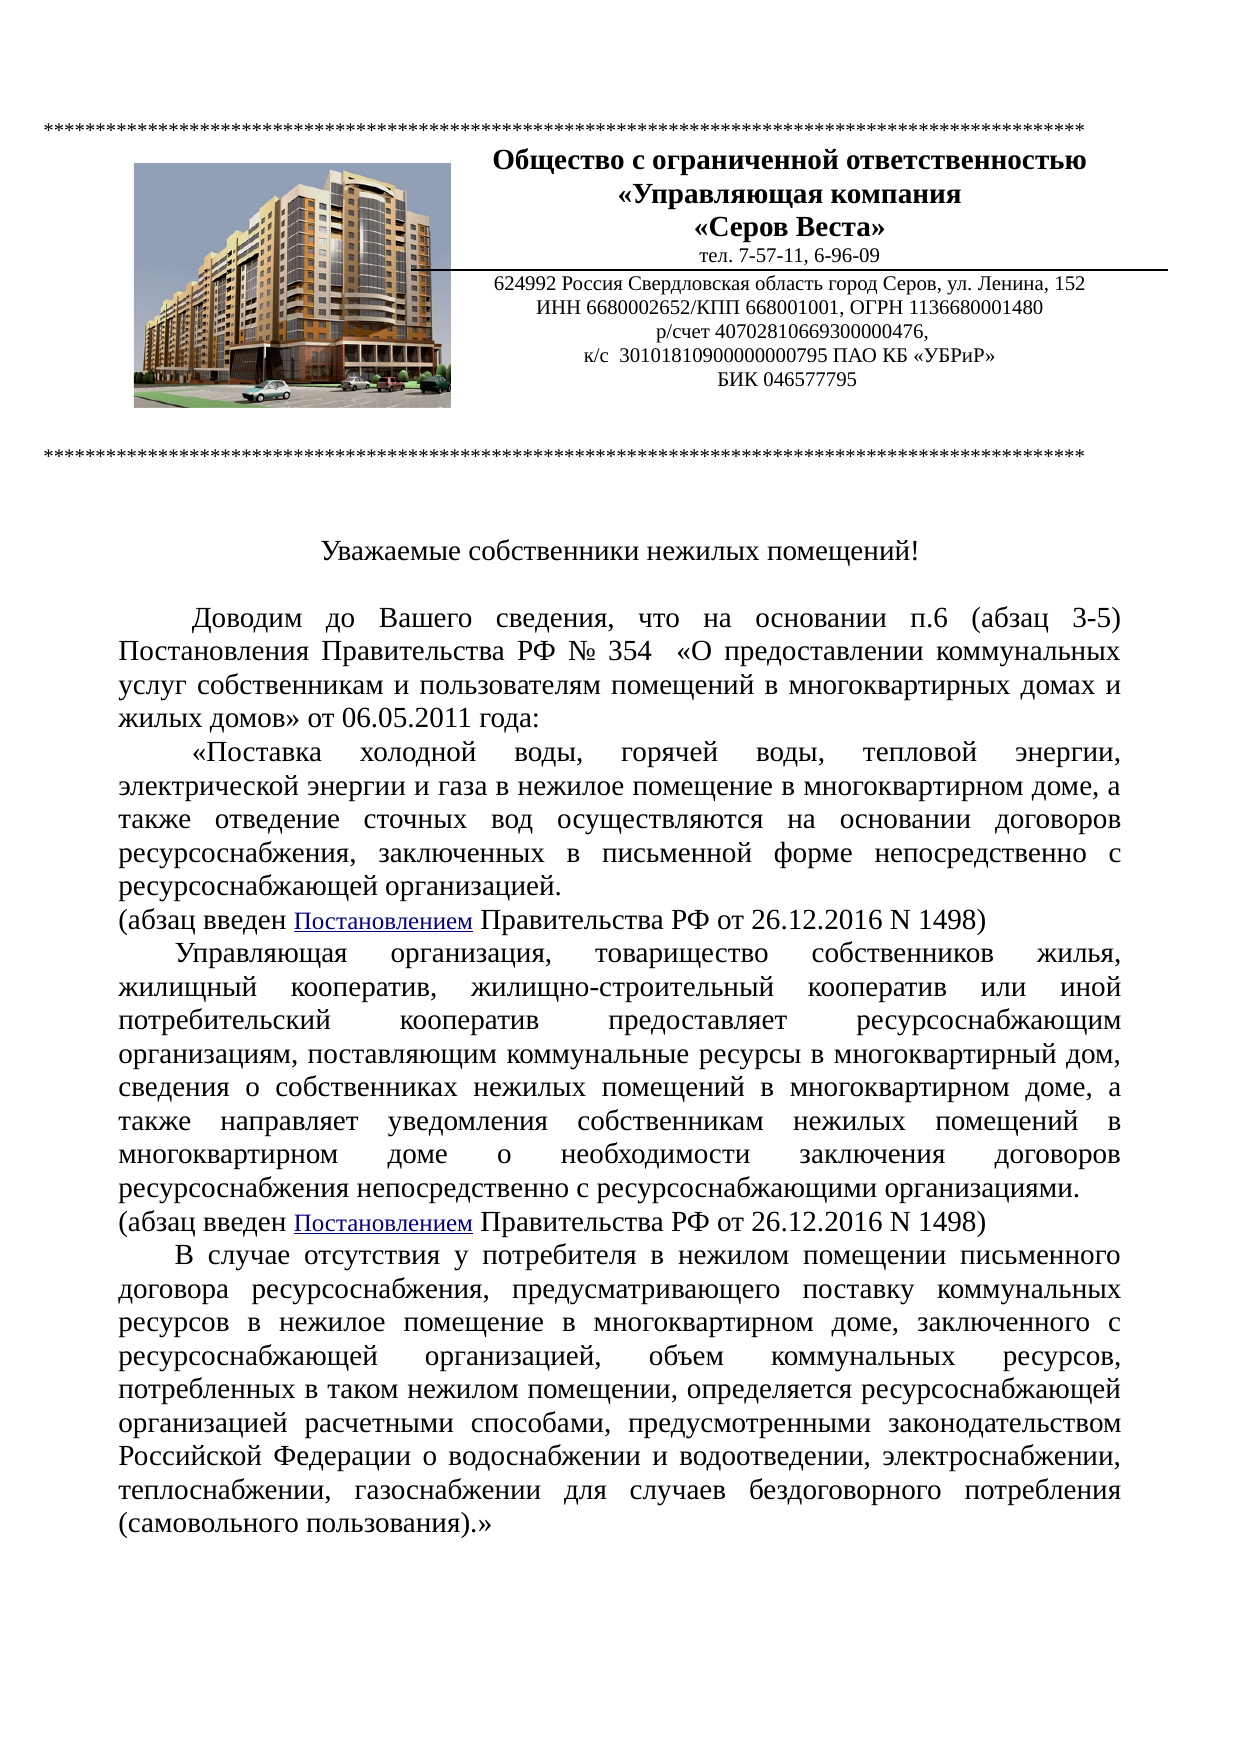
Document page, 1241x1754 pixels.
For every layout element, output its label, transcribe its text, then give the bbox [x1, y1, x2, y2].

table_header [107, 142, 474, 420]
text (абзац введен Постановлением Правительства РФ от 26.12.2016 N 1498) [118, 1204, 1122, 1237]
text **************************************************************************************************** [43, 444, 1122, 468]
text **************************************************************************************************** [43, 118, 1122, 142]
table_header [118, 155, 466, 415]
text (абзац введен Постановлением Правительства РФ от 26.12.2016 N 1498) [118, 902, 1122, 935]
text Доводим до Вашего сведения, что на основании п.6 (абзац 3-5) Постановления Правительства РФ № 354 «О предоставлении коммунальных услуг собственникам и пользователям помещений в многоквартирных домах и жилых домов» от 06.05.2011 года: [118, 600, 1122, 734]
table_header Общество с ограниченной ответственностью «Управляющая компания «Серов Веста» тел. 7-57-11, 6-96-09 624992 Россия Свердловская область город Серов, ул. Ленина, 152 ИНН 6680002652/КПП 668001001, ОГРН 1136680001480 р/счет 40702810669300000476, к/с 30101810900000000795 ПАО КБ «УБРиР» БИК 046577795 [474, 142, 1179, 420]
text «Поставка холодной воды, горячей воды, тепловой энергии, электрической энергии и газа в нежилое помещение в многоквартирном доме, а также отведение сточных вод осуществляются на основании договоров ресурсоснабжения, заключенных в письменной форме непосредственно с ресурсоснабжающей организацией. [118, 734, 1122, 902]
text Уважаемые собственники нежилых помещений! [118, 533, 1122, 566]
text В случае отсутствия у потребителя в нежилом помещении письменного договора ресурсоснабжения, предусматривающего поставку коммунальных ресурсов в нежилое помещение в многоквартирном доме, заключенного с ресурсоснабжающей организацией, объем коммунальных ресурсов, потребленных в таком нежилом помещении, определяется ресурсоснабжающей организацией расчетными способами, предусмотренными законодательством Российской Федерации о водоснабжении и водоотведении, электроснабжении, теплоснабжении, газоснабжении для случаев бездоговорного потребления (самовольного пользования).» [118, 1237, 1122, 1539]
text Управляющая организация, товарищество собственников жилья, жилищный кооператив, жилищно-строительный кооператив или иной потребительский кооператив предоставляет ресурсоснабжающим организациям, поставляющим коммунальные ресурсы в многоквартирный дом, сведения о собственниках нежилых помещений в многоквартирном доме, а также направляет уведомления собственникам нежилых помещений в многоквартирном доме о необходимости заключения договоров ресурсоснабжения непосредственно с ресурсоснабжающими организациями. [118, 935, 1122, 1204]
